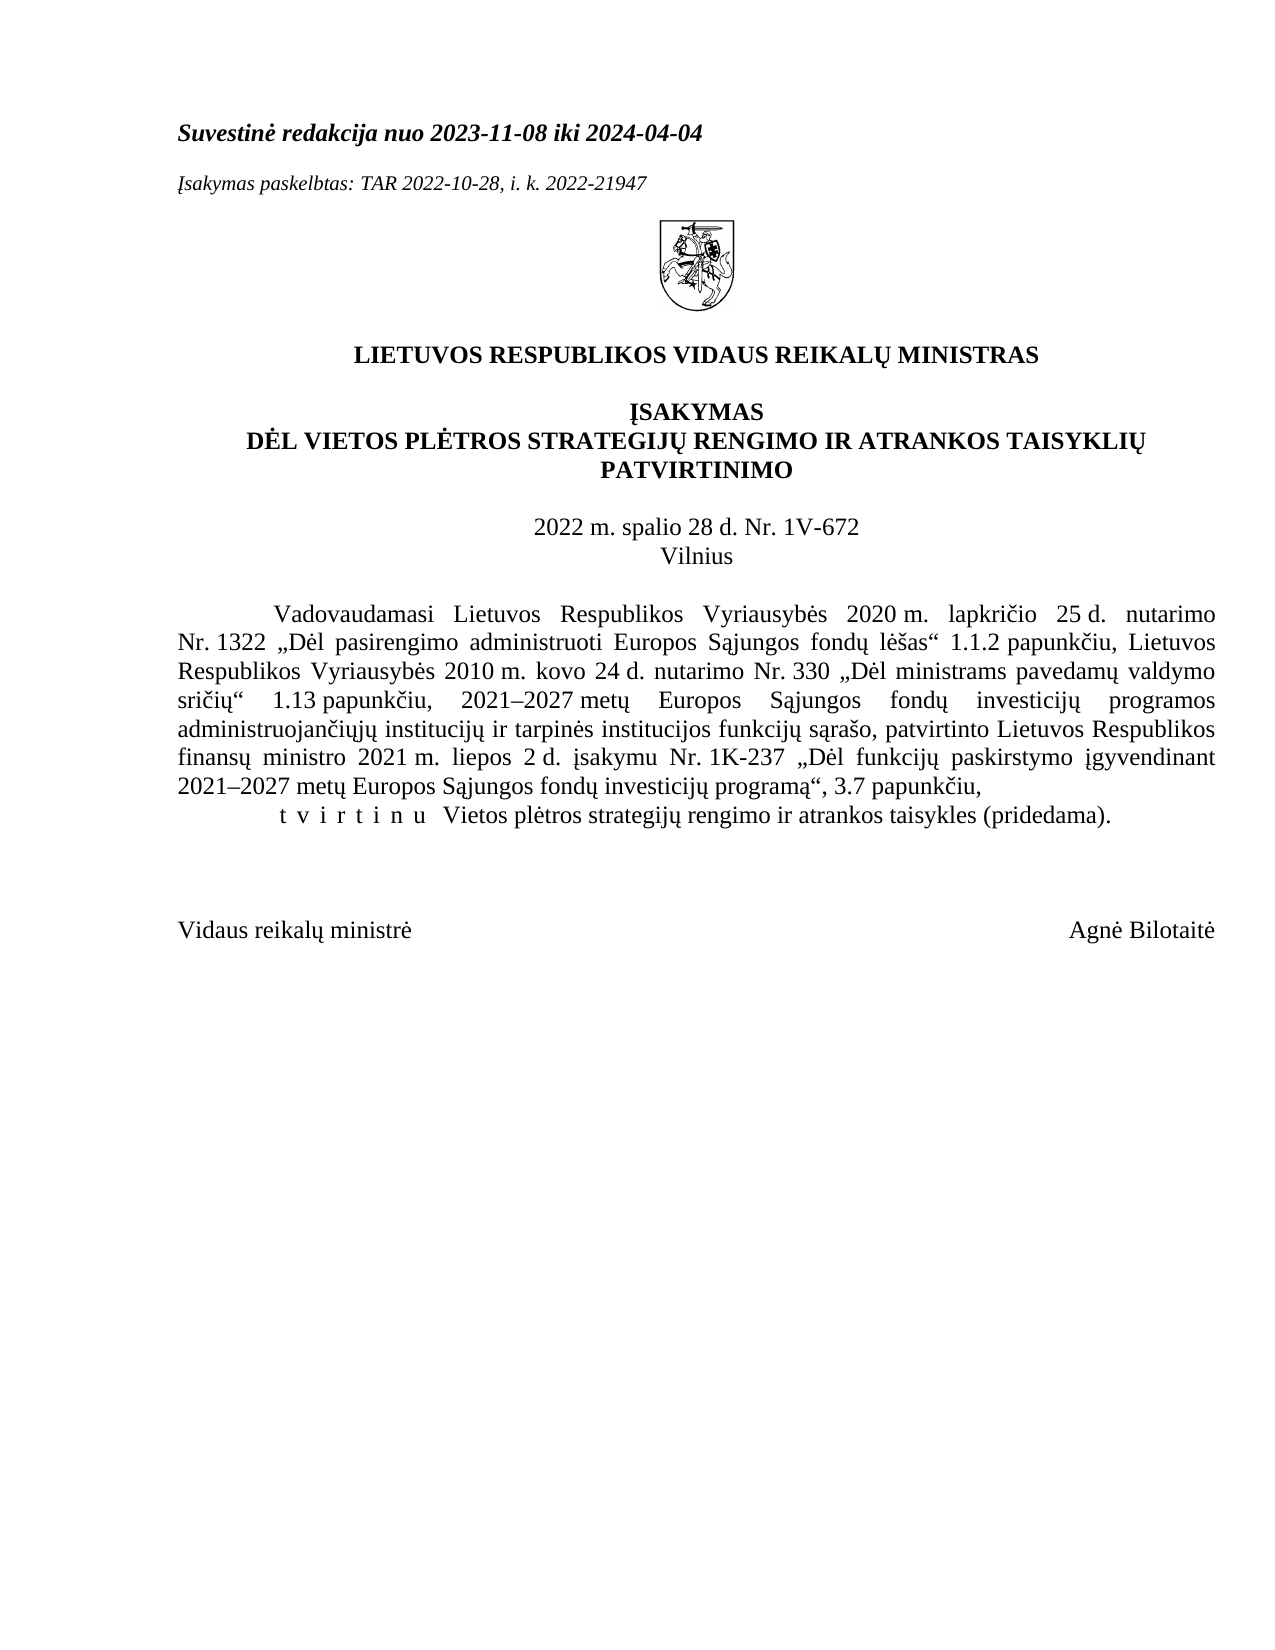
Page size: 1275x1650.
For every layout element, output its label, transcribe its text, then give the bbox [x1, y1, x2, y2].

text ĮSAKYMAS [177, 397, 1216, 426]
text Vadovaudamasi Lietuvos Respublikos Vyriausybės 2020 m. lapkričio 25 d. nutarimo Nr. 1322 „Dėl pasirengimo administruoti Europos Sąjungos fondų lėšas“ 1.1.2 papunkčiu, Lietuvos Respublikos Vyriausybės 2010 m. kovo 24 d. nutarimo Nr. 330 „Dėl ministrams pavedamų valdymo sričių“ 1.13 papunkčiu, 2021–2027 metų Europos Sąjungos fondų investicijų programos administruojančiųjų institucijų ir tarpinės institucijos funkcijų sąrašo, patvirtinto Lietuvos Respublikos finansų ministro 2021 m. liepos 2 d. įsakymu Nr. 1K-237 „Dėl funkcijų paskirstymo įgyvendinant 2021–2027 metų Europos Sąjungos fondų investicijų programą“, 3.7 papunkčiu, [177, 599, 1216, 800]
text Vilnius [177, 541, 1216, 570]
text Įsakymas paskelbtas: TAR 2022-10-28, i. k. 2022-21947 [177, 171, 1216, 195]
text DĖL VIETOS PLĖTROS STRATEGIJŲ RENGIMO IR ATRANKOS TAISYKLIŲ PATVIRTINIMO [177, 426, 1216, 484]
text LIETUVOS RESPUBLIKOS VIDAUS REIKALŲ MINISTRAS [177, 340, 1216, 369]
text 2022 m. spalio 28 d. Nr. 1V-672 [177, 512, 1216, 541]
text Suvestinė redakcija nuo 2023-11-08 iki 2024-04-04 [177, 118, 1216, 147]
text Vidaus reikalų ministrė Agnė Bilotaitė [177, 915, 1216, 944]
text tvirtinu Vietos plėtros strategijų rengimo ir atrankos taisykles (pridedama). [177, 800, 1216, 829]
